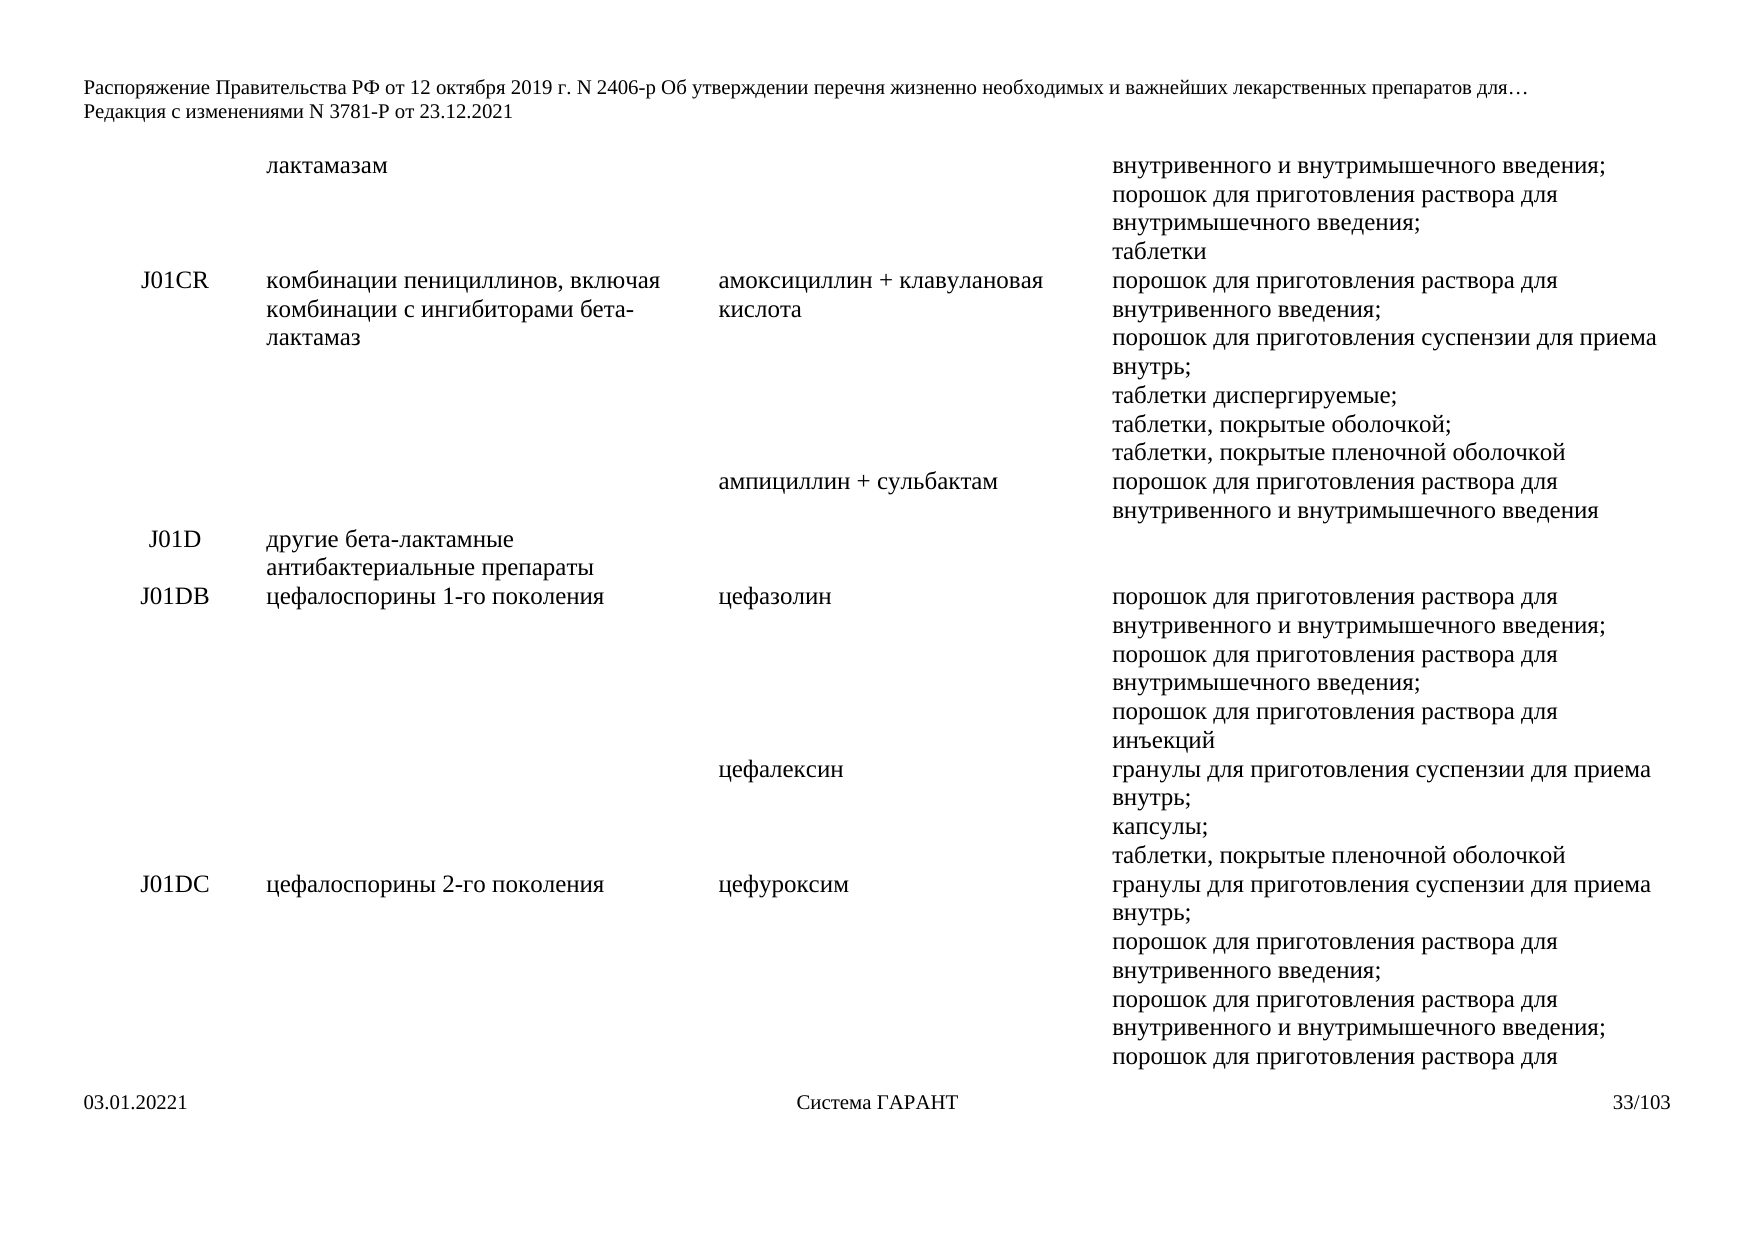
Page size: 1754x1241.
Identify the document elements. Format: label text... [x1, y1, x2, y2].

table_cell [95, 754, 255, 869]
table_cell цефалоспорины 2-го поколения [255, 869, 707, 1070]
table_cell порошок для приготовления раствора для внутривенного и внутримышечного введения; порошок для приготовления раствора для внутримышечного введения; порошок для приготовления раствора для инъекций [1101, 581, 1669, 754]
table_cell ампициллин + сульбактам [707, 466, 1101, 524]
table_cell цефуроксим [707, 869, 1101, 1070]
table_cell J01DB [95, 581, 255, 754]
table_cell комбинации пенициллинов, включая комбинации с ингибиторами бета-лактамаз [255, 265, 707, 466]
table_cell J01DC [95, 869, 255, 1070]
table_cell лактамазам [255, 150, 707, 265]
table_cell [95, 466, 255, 524]
table_cell порошок для приготовления раствора для внутривенного введения; порошок для приготовления суспензии для приема внутрь; таблетки диспергируемые; таблетки, покрытые оболочкой; таблетки, покрытые пленочной оболочкой [1101, 265, 1669, 466]
table_cell [707, 524, 1101, 581]
table_cell [255, 754, 707, 869]
table_cell внутривенного и внутримышечного введения; порошок для приготовления раствора для внутримышечного введения; таблетки [1101, 150, 1669, 265]
table_cell [95, 150, 255, 265]
table_cell цефазолин [707, 581, 1101, 754]
table_cell цефалексин [707, 754, 1101, 869]
table_cell J01D [95, 524, 255, 581]
table_cell порошок для приготовления раствора для внутривенного и внутримышечного введения [1101, 466, 1669, 524]
table_cell [707, 150, 1101, 265]
table_cell гранулы для приготовления суспензии для приема внутрь; порошок для приготовления раствора для внутривенного введения; порошок для приготовления раствора для внутривенного и внутримышечного введения; порошок для приготовления раствора для [1101, 869, 1669, 1070]
table_cell другие бета-лактамные антибактериальные препараты [255, 524, 707, 581]
table_cell гранулы для приготовления суспензии для приема внутрь; капсулы; таблетки, покрытые пленочной оболочкой [1101, 754, 1669, 869]
table_cell J01CR [95, 265, 255, 466]
table_cell [255, 466, 707, 524]
table_cell амоксициллин + клавулановая кислота [707, 265, 1101, 466]
table_cell цефалоспорины 1-го поколения [255, 581, 707, 754]
table_cell [1101, 524, 1669, 581]
